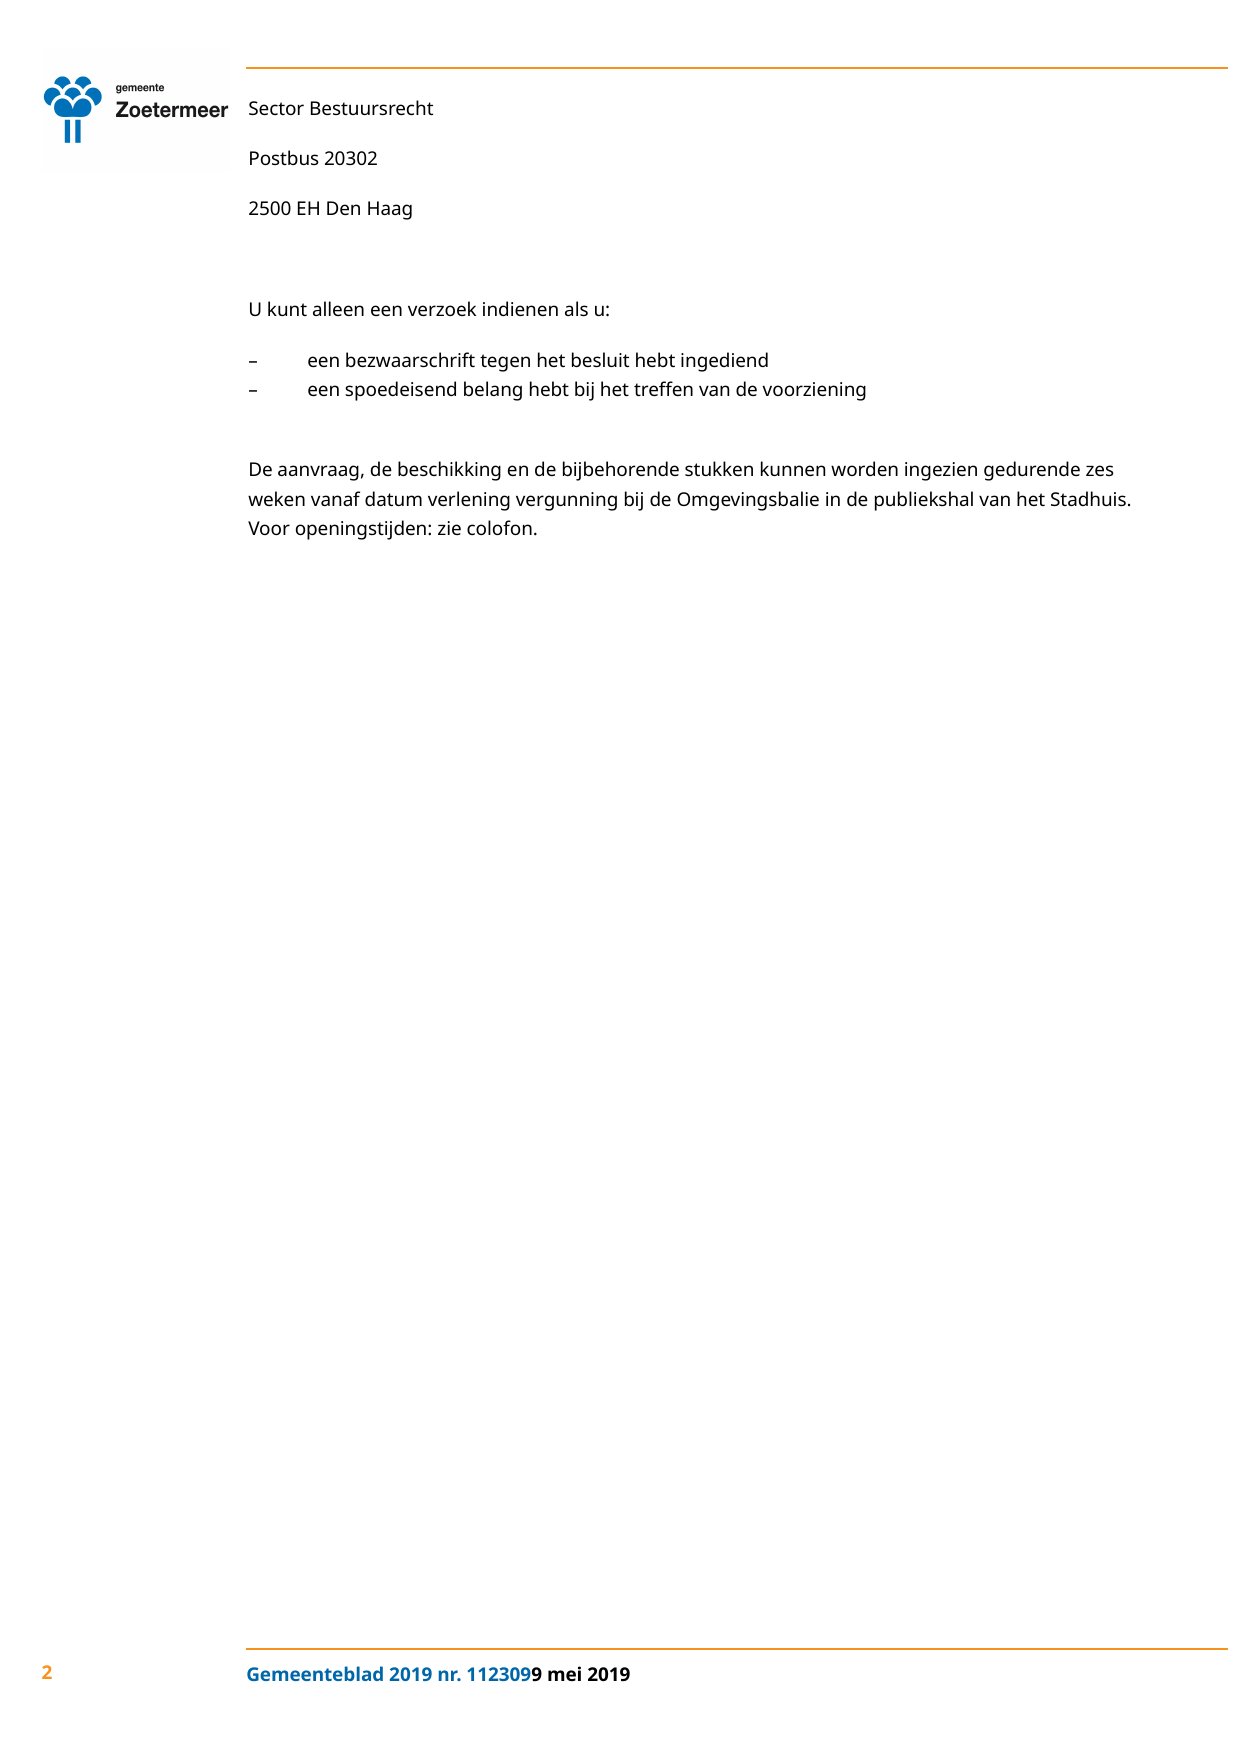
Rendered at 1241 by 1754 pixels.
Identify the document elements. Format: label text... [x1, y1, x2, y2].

text Sector Bestuursrecht [248, 95, 1152, 121]
text U kunt alleen een verzoek indienen als u: [248, 296, 1152, 322]
text 2500 EH Den Haag [248, 196, 1152, 221]
picture [41, 47, 231, 172]
list een bezwaarschrift tegen het besluit hebt ingediend [248, 347, 1152, 373]
text De aanvraag, de beschikking en de bijbehorende stukken kunnen worden ingezien gedurende zes weken vanaf datum verlening vergunning bij de Omgevingsbalie in de publiekshal van het Stadhuis. Voor openingstijden: zie colofon. [248, 456, 1152, 541]
list een spoedeisend belang hebt bij het treffen van de voorziening [248, 376, 1152, 402]
text Postbus 20302 [248, 145, 1152, 171]
